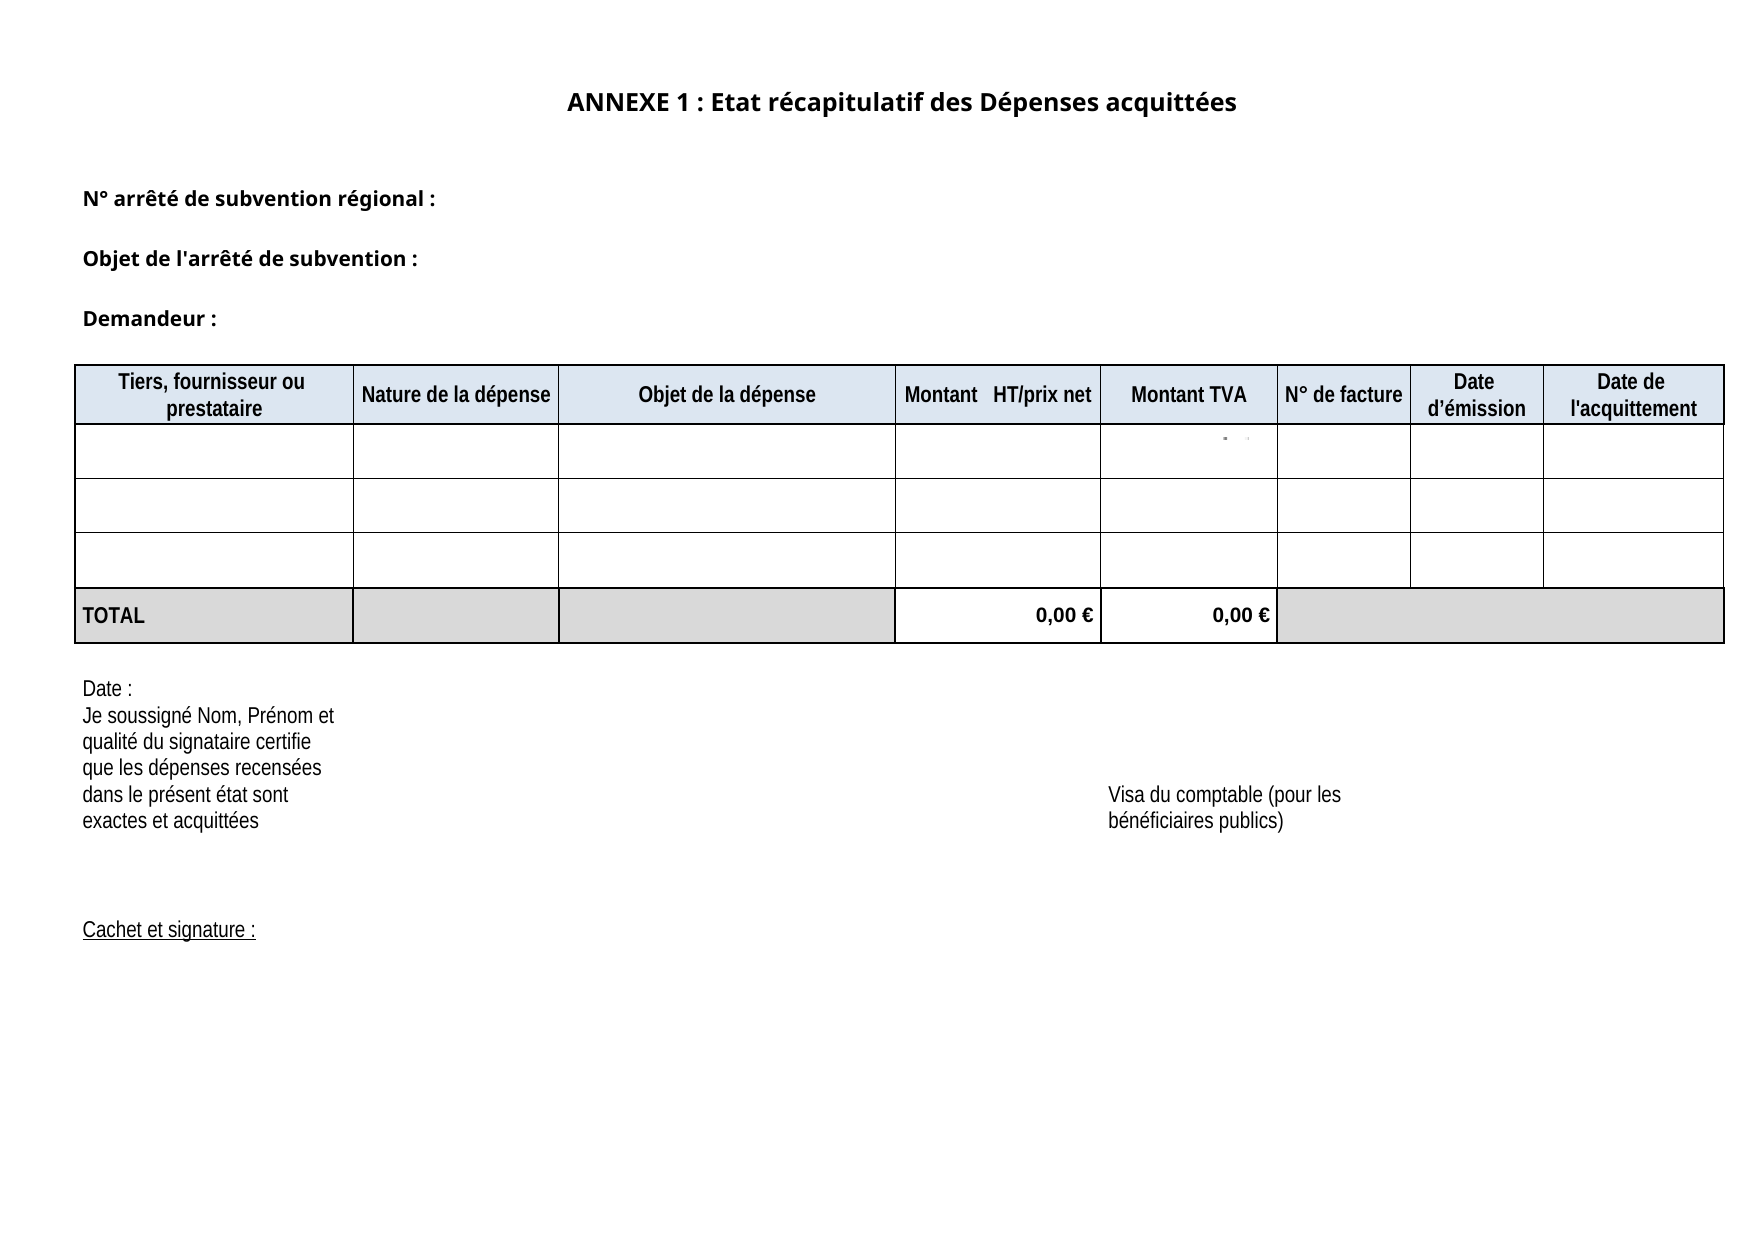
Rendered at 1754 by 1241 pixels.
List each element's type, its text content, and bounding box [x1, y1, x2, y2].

table_cell Montant TVA [1101, 366, 1277, 423]
table_cell [1101, 119, 1277, 153]
table_cell [1724, 642, 1729, 672]
table_cell [559, 702, 895, 833]
table_cell [75, 333, 353, 364]
table_cell [1277, 644, 1410, 672]
table_cell [76, 533, 353, 587]
table_cell [354, 533, 558, 587]
table_cell [1410, 942, 1543, 1023]
table_cell [895, 672, 1101, 702]
table_cell [1724, 833, 1729, 942]
table_cell [1724, 119, 1729, 153]
table_cell [1543, 942, 1724, 1023]
table_cell [353, 942, 559, 1023]
table_cell [559, 425, 895, 477]
table_cell [1277, 833, 1410, 942]
table_cell [1724, 478, 1729, 532]
table_cell [895, 702, 1101, 833]
table_cell [895, 942, 1101, 1023]
table_cell [1543, 833, 1724, 942]
table_cell 0,00 € [896, 589, 1100, 642]
table_cell [76, 425, 353, 477]
table_cell [1548, 153, 1729, 213]
table_cell [1101, 644, 1277, 672]
table_cell [1277, 333, 1410, 364]
table_cell [559, 942, 895, 1023]
table_cell [353, 833, 895, 942]
table_cell [1277, 672, 1410, 702]
table_cell [1724, 423, 1729, 477]
table_cell [1278, 533, 1410, 587]
table_cell [1725, 364, 1729, 423]
table_cell Tiers, fournisseur ou prestataire [76, 366, 353, 423]
table_cell Date d’émission [1411, 366, 1543, 423]
table_cell [1724, 942, 1729, 1023]
table_cell [1410, 119, 1543, 153]
table_cell [1101, 833, 1277, 942]
table_cell [353, 644, 559, 672]
table_cell [1411, 533, 1543, 587]
table_cell [1410, 833, 1543, 942]
table_cell [353, 119, 559, 153]
table_cell [1278, 589, 1723, 642]
table_cell Nature de la dépense [354, 366, 558, 423]
table_cell [354, 425, 558, 477]
table_cell [559, 333, 895, 364]
table_cell [895, 833, 1101, 942]
table_cell [353, 702, 559, 833]
table_cell Objet de l'arrêté de subvention : [75, 213, 1724, 273]
table_cell [559, 479, 895, 532]
table_cell [1278, 425, 1410, 477]
table_cell [560, 589, 894, 642]
table_cell Objet de la dépense [559, 366, 895, 423]
table_cell Je soussigné Nom, Prénom et qualité du signataire certifie que les dépenses recensées dans le présent état sont exactes et acquittées [75, 702, 353, 833]
table_cell [1543, 119, 1724, 153]
table_cell N° de facture [1278, 366, 1410, 423]
table_cell [1101, 479, 1277, 532]
table_cell [1101, 672, 1277, 702]
table_cell [1543, 672, 1724, 702]
table_cell [1278, 479, 1410, 532]
table_cell [1410, 644, 1543, 672]
table_cell [1724, 672, 1729, 702]
table_cell [1411, 425, 1543, 477]
table_cell [559, 119, 895, 153]
table_cell [1544, 479, 1723, 532]
table_cell [75, 644, 353, 672]
table_cell [354, 479, 558, 532]
table_cell [1543, 702, 1724, 833]
table_cell 0,00 € [1102, 589, 1276, 642]
table_header ANNEXE 1 : Etat récapitulatif des Dépenses acquittées [75, 75, 1729, 119]
table_cell [353, 672, 559, 702]
table_cell [1724, 532, 1729, 587]
table_cell [1548, 273, 1729, 333]
table_cell [895, 644, 1101, 672]
table_cell [895, 333, 1101, 364]
table_cell [1544, 425, 1723, 477]
table_cell [1101, 942, 1277, 1023]
table_cell [1410, 333, 1543, 364]
table_cell [1277, 942, 1410, 1023]
table_cell [559, 672, 895, 702]
table_cell [1543, 644, 1724, 672]
table_cell [354, 589, 558, 642]
table_cell [1724, 333, 1729, 364]
table_cell [1724, 213, 1729, 273]
table_cell [1543, 333, 1724, 364]
table_cell [353, 333, 559, 364]
table_cell [1411, 479, 1543, 532]
table_cell [1101, 333, 1277, 364]
table_cell [76, 479, 353, 532]
table_cell [1277, 119, 1410, 153]
table_cell [1101, 533, 1277, 587]
table_cell [75, 942, 353, 1023]
table_cell [1725, 587, 1729, 642]
table_cell Date de l'acquittement [1544, 366, 1723, 423]
table_cell [1410, 672, 1543, 702]
table_cell [1410, 702, 1543, 833]
table_cell [1544, 533, 1723, 587]
table_cell TOTAL [76, 589, 352, 642]
table_cell N° arrêté de subvention régional : [75, 153, 1548, 213]
table_cell Date : [75, 672, 353, 702]
table_cell [895, 119, 1101, 153]
table_cell Montant HT/prix net [896, 366, 1100, 423]
table_cell Demandeur : [75, 273, 1548, 333]
table_cell [1724, 702, 1729, 833]
table_cell [896, 425, 1100, 477]
table_cell [896, 533, 1100, 587]
table_cell Visa du comptable (pour les bénéficiaires publics) [1101, 702, 1410, 833]
table_cell [896, 479, 1100, 532]
table_cell [559, 533, 895, 587]
table_cell Cachet et signature : [75, 833, 353, 942]
table_cell [559, 644, 895, 672]
table_cell [75, 119, 353, 153]
table_cell [1101, 425, 1277, 477]
